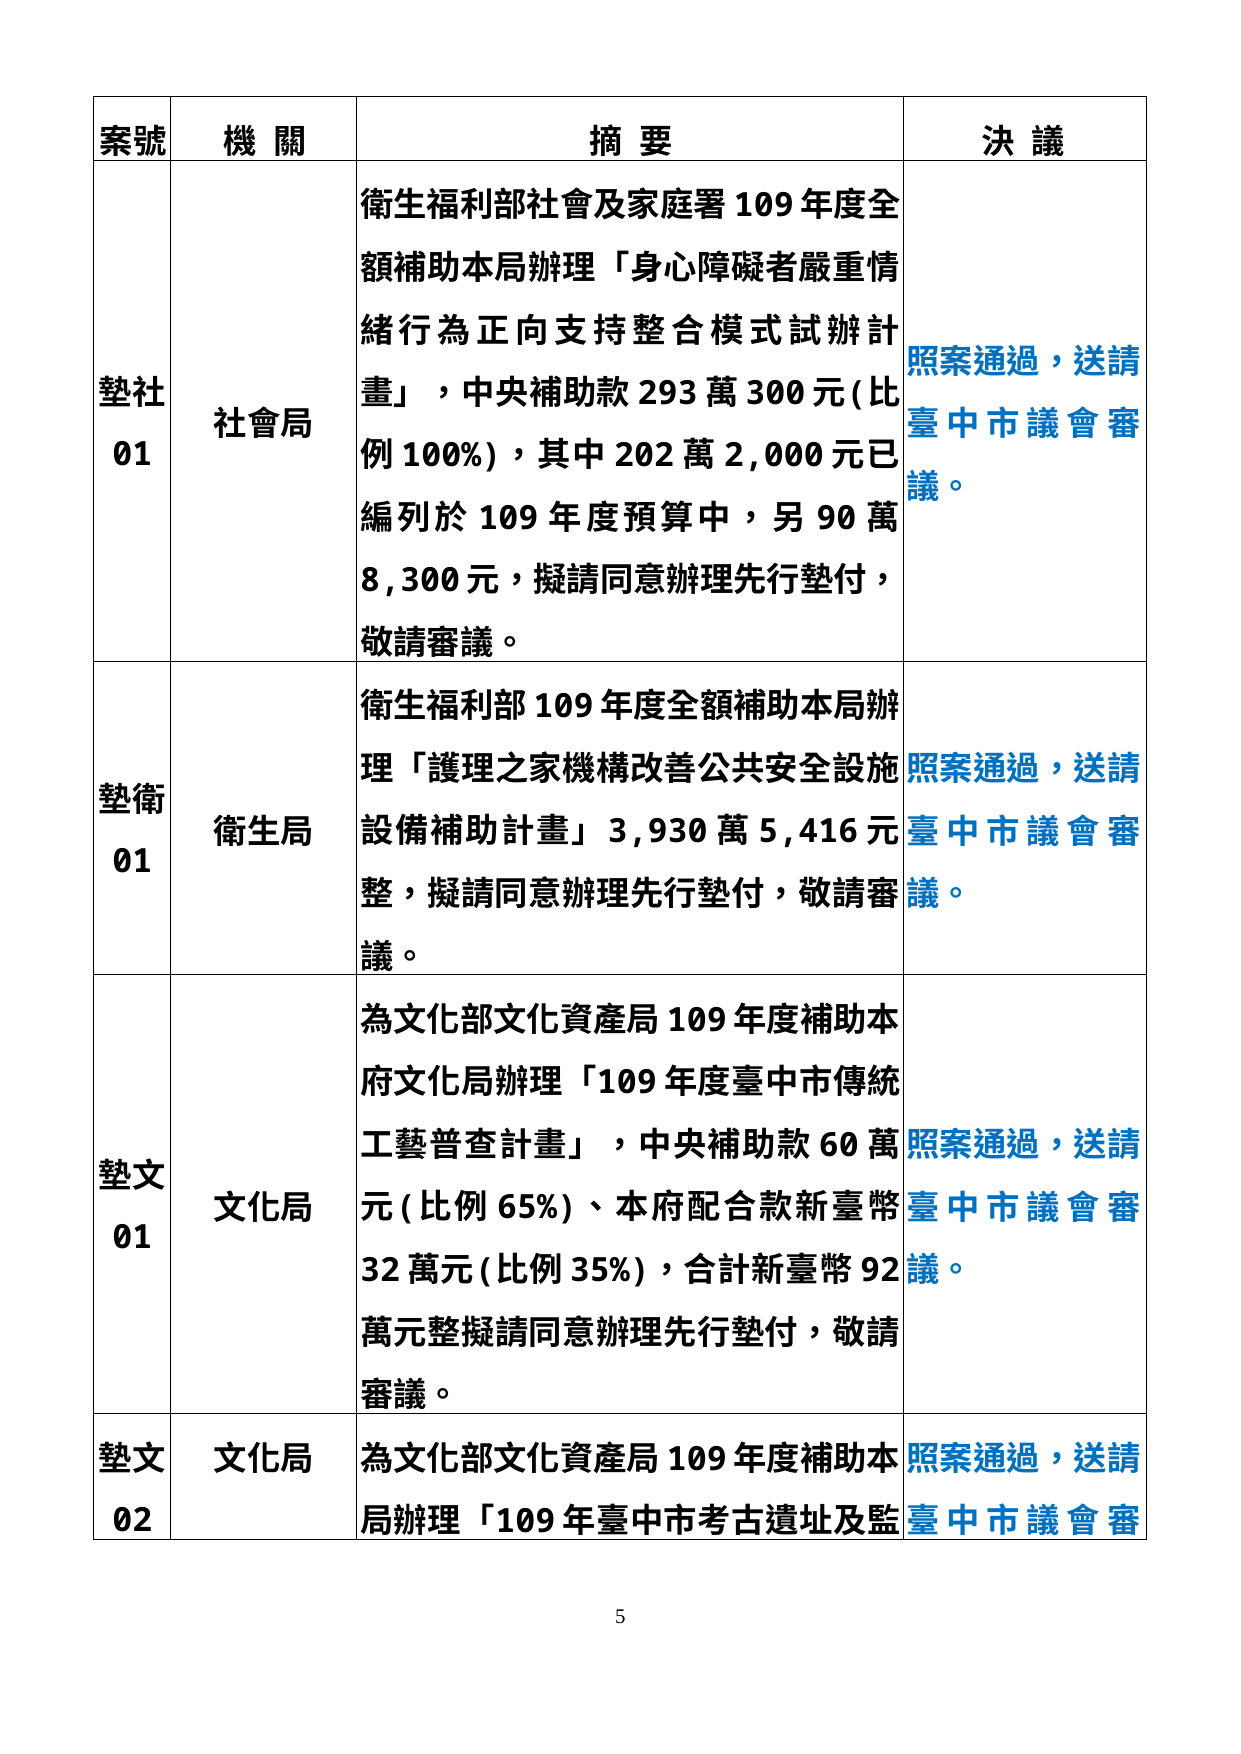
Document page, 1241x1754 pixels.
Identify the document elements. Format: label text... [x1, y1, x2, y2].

table_cell 社會局 [171, 161, 356, 661]
table_cell 墊衛01 [94, 662, 170, 974]
table_cell 照案通過，送請臺中市議會審 [904, 1414, 1146, 1539]
table_cell 為文化部文化資產局109年度補助本局辦理「109年臺中市考古遺址及監 [357, 1414, 903, 1539]
table_header 摘 要 [357, 97, 903, 160]
table_header 案號 [94, 97, 170, 160]
table_cell 衛生局 [171, 662, 356, 974]
table_cell 照案通過，送請臺中市議會審議。 [904, 662, 1146, 974]
table_cell 照案通過，送請臺中市議會審議。 [904, 161, 1146, 661]
table_cell 墊文01 [94, 975, 170, 1413]
table_cell 文化局 [171, 975, 356, 1413]
table_header 決 議 [904, 97, 1146, 160]
table_cell 照案通過，送請臺中市議會審議。 [904, 975, 1146, 1413]
table_cell 墊文02 [94, 1414, 170, 1539]
table_cell 文化局 [171, 1414, 356, 1539]
table_cell 墊社01 [94, 161, 170, 661]
table_cell 衛生福利部109年度全額補助本局辦理「護理之家機構改善公共安全設施設備補助計畫」3,930萬5,416元整，擬請同意辦理先行墊付，敬請審議。 [357, 662, 903, 974]
table_header 機 關 [171, 97, 356, 160]
table_cell 衛生福利部社會及家庭署109年度全額補助本局辦理「身心障礙者嚴重情緒行為正向支持整合模式試辦計畫」，中央補助款293萬300元(比例100%)，其中202萬2,000元已編列於109年度預算中，另90萬8,300元，擬請同意辦理先行墊付，敬請審議。 [357, 161, 903, 661]
table_cell 為文化部文化資產局109年度補助本府文化局辦理「109年度臺中市傳統工藝普查計畫」，中央補助款60萬元(比例65%)、本府配合款新臺幣32萬元(比例35%)，合計新臺幣92萬元整擬請同意辦理先行墊付，敬請審議。 [357, 975, 903, 1413]
